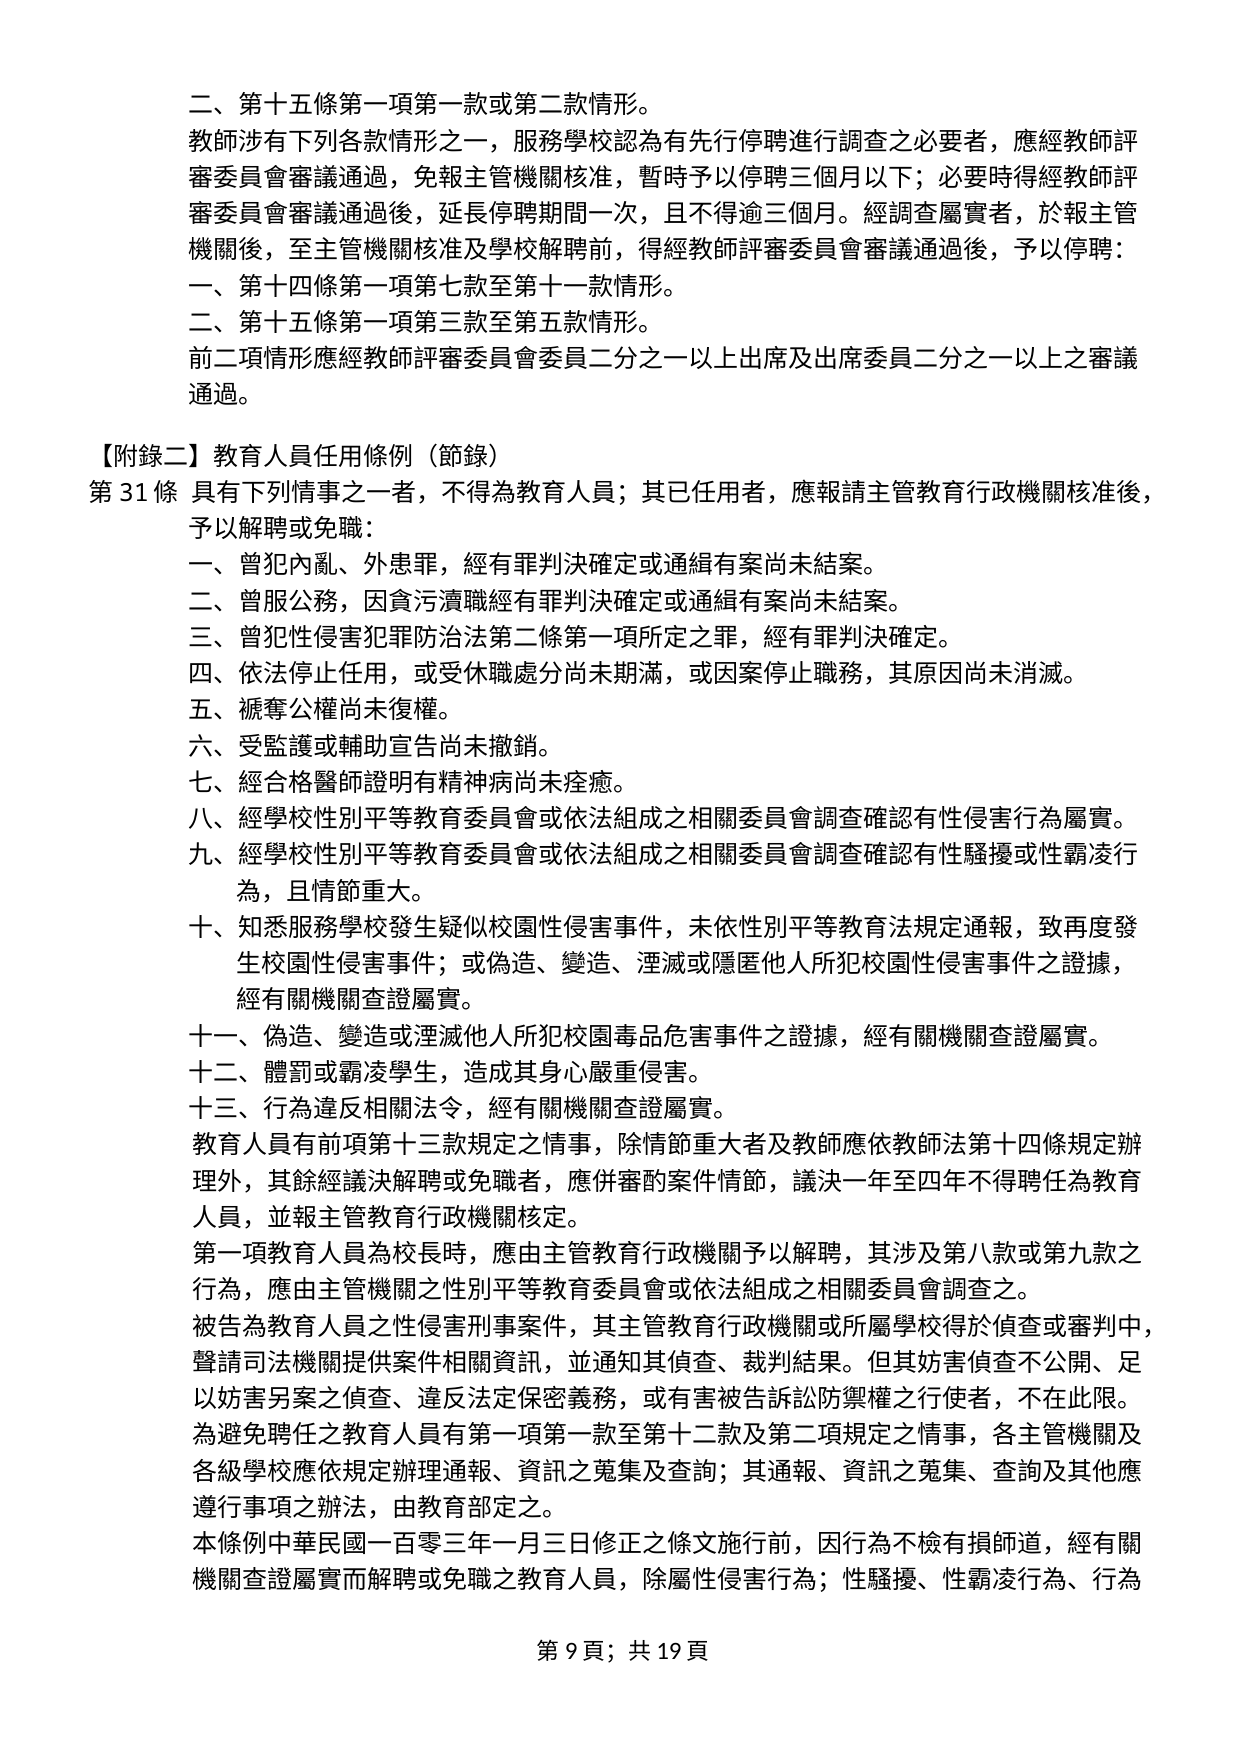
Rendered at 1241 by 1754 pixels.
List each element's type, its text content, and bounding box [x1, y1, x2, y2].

text 三、曾犯性侵害犯罪防治法第二條第一項所定之罪，經有罪判決確定。 [189, 617, 1152, 654]
text 二、曾服公務，因貪污瀆職經有罪判決確定或通緝有案尚未結案。 [189, 581, 1152, 617]
text 為避免聘任之教育人員有第一項第一款至第十二款及第二項規定之情事，各主管機關及各級學校應依規定辦理通報、資訊之蒐集及查詢；其通報、資訊之蒐集、查詢及其他應遵行事項之辦法，由教育部定之。 [192, 1415, 1152, 1524]
text 第一項教育人員為校長時，應由主管教育行政機關予以解聘，其涉及第八款或第九款之行為，應由主管機關之性別平等教育委員會或依法組成之相關委員會調查之。 [192, 1234, 1152, 1306]
text 四、依法停止任用，或受休職處分尚未期滿，或因案停止職務，其原因尚未消滅。 [189, 654, 1152, 690]
text 十三、行為違反相關法令，經有關機關查證屬實。 [189, 1089, 1152, 1125]
text 十一、偽造、變造或湮滅他人所犯校園毒品危害事件之證據，經有關機關查證屬實。 [189, 1016, 1152, 1052]
text 一、第十四條第一項第七款至第十一款情形。 [189, 266, 1152, 302]
text 二、第十五條第一項第三款至第五款情形。 [189, 302, 1152, 339]
text 前二項情形應經教師評審委員會委員二分之一以上出席及出席委員二分之一以上之審議通過。 [189, 339, 1152, 411]
text 教育人員有前項第十三款規定之情事，除情節重大者及教師應依教師法第十四條規定辦理外，其餘經議決解聘或免職者，應併審酌案件情節，議決一年至四年不得聘任為教育人員，並報主管教育行政機關核定。 [192, 1125, 1152, 1234]
text 六、受監護或輔助宣告尚未撤銷。 [189, 726, 1152, 762]
text 二、第十五條第一項第一款或第二款情形。 [189, 85, 1152, 121]
text 九、經學校性別平等教育委員會或依法組成之相關委員會調查確認有性騷擾或性霸凌行為，且情節重大。 [189, 835, 1152, 907]
text 十二、體罰或霸凌學生，造成其身心嚴重侵害。 [189, 1052, 1152, 1089]
text 【附錄二】教育人員任用條例（節錄） [89, 436, 1152, 472]
text 五、褫奪公權尚未復權。 [189, 690, 1152, 726]
text 教師涉有下列各款情形之一，服務學校認為有先行停聘進行調查之必要者，應經教師評審委員會審議通過，免報主管機關核准，暫時予以停聘三個月以下；必要時得經教師評審委員會審議通過後，延長停聘期間一次，且不得逾三個月。經調查屬實者，於報主管機關後，至主管機關核准及學校解聘前，得經教師評審委員會審議通過後，予以停聘： [189, 121, 1152, 266]
text 七、經合格醫師證明有精神病尚未痊癒。 [189, 762, 1152, 799]
text 本條例中華民國一百零三年一月三日修正之條文施行前，因行為不檢有損師道，經有關機關查證屬實而解聘或免職之教育人員，除屬性侵害行為；性騷擾、性霸凌行為、行為 [192, 1524, 1152, 1596]
text 八、經學校性別平等教育委員會或依法組成之相關委員會調查確認有性侵害行為屬實。 [189, 799, 1152, 835]
text 十、知悉服務學校發生疑似校園性侵害事件，未依性別平等教育法規定通報，致再度發生校園性侵害事件；或偽造、變造、湮滅或隱匿他人所犯校園性侵害事件之證據，經有關機關查證屬實。 [189, 907, 1152, 1016]
text 第31條 具有下列情事之一者，不得為教育人員；其已任用者，應報請主管教育行政機關核准後，予以解聘或免職： [89, 472, 1152, 545]
text 被告為教育人員之性侵害刑事案件，其主管教育行政機關或所屬學校得於偵查或審判中，聲請司法機關提供案件相關資訊，並通知其偵查、裁判結果。但其妨害偵查不公開、足以妨害另案之偵查、違反法定保密義務，或有害被告訴訟防禦權之行使者，不在此限。 [192, 1306, 1152, 1415]
text 一、曾犯內亂、外患罪，經有罪判決確定或通緝有案尚未結案。 [189, 545, 1152, 581]
